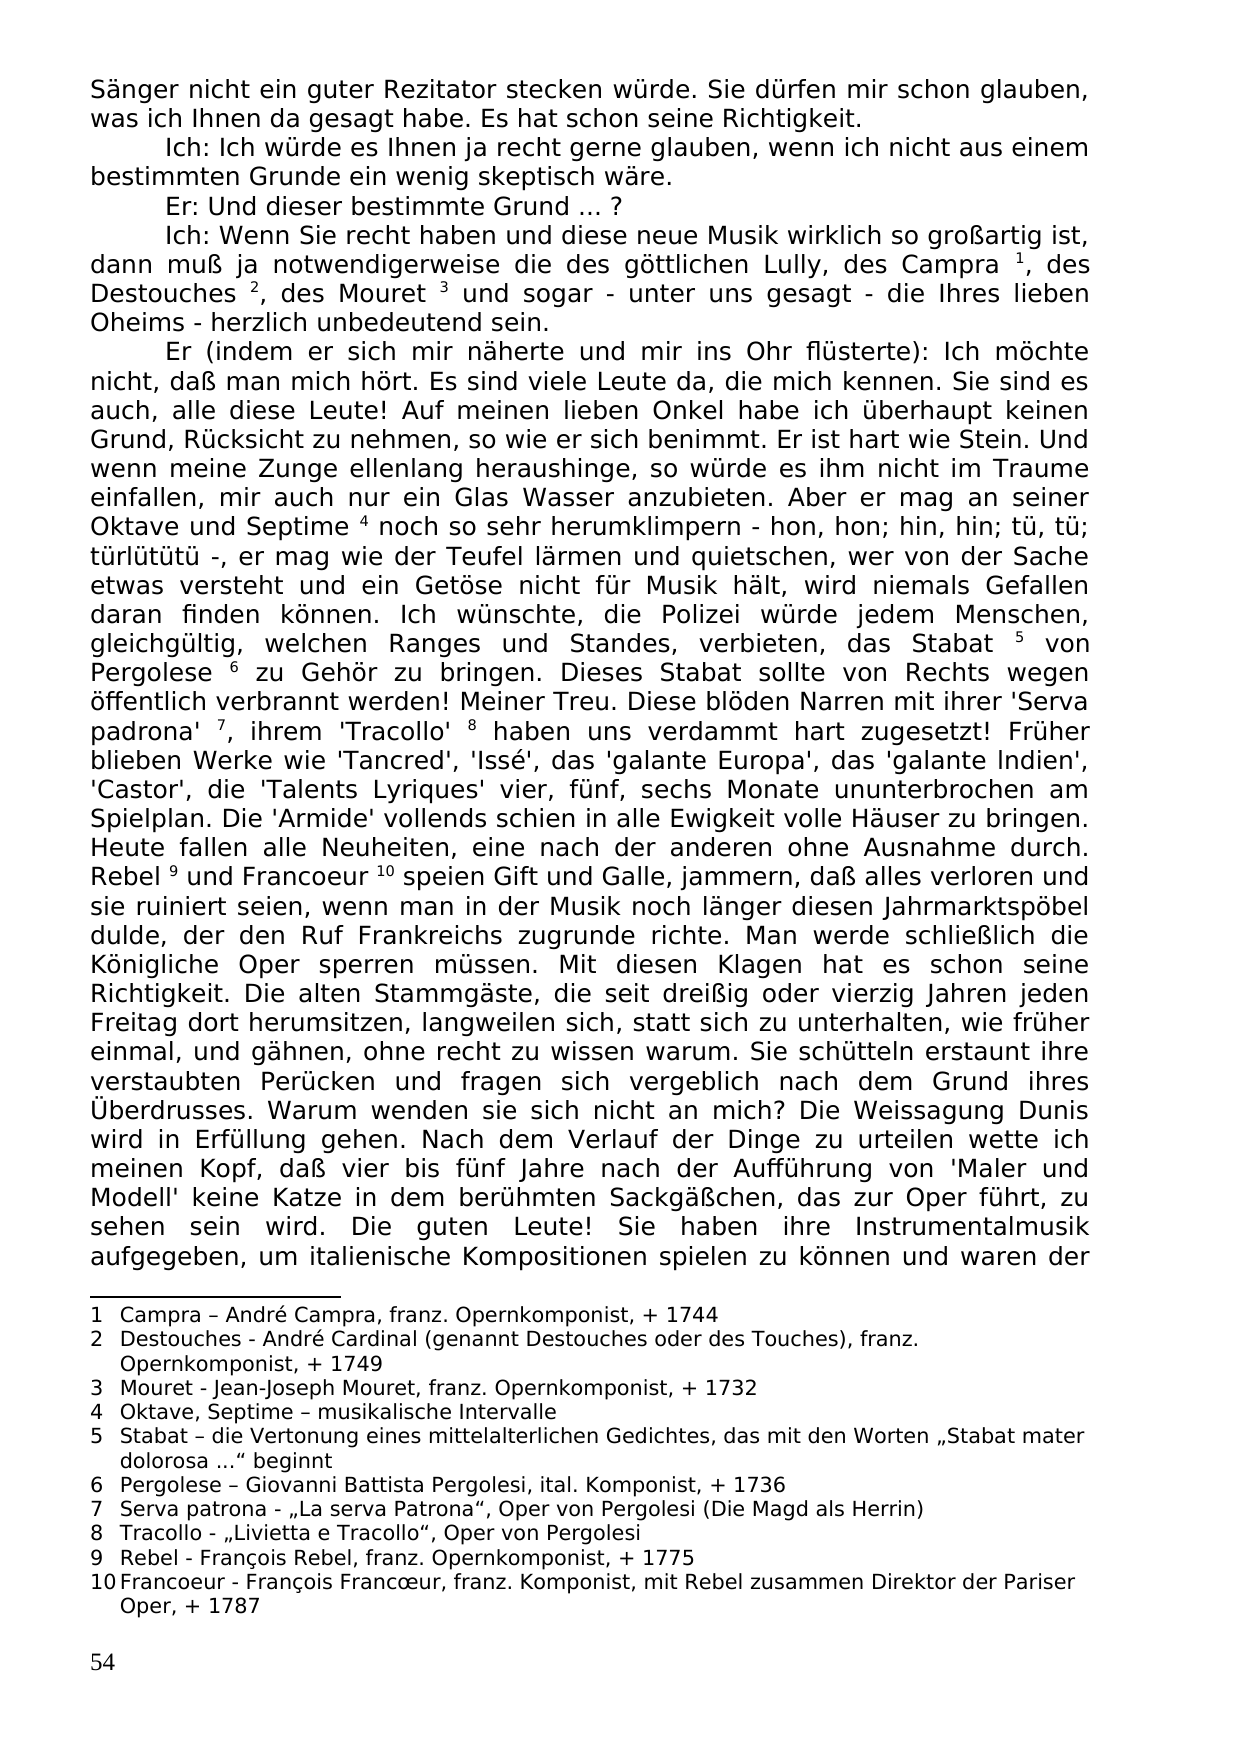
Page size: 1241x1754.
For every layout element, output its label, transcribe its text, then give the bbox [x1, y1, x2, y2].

text Er (indem er sich mir näherte und mir ins Ohr flüsterte): Ich möchte nicht, daß man mich hört. Es sind viele Leute da, die mich kennen. Sie sind es auch, alle diese Leute! Auf meinen lieben Onkel habe ich überhaupt keinen Grund, Rücksicht zu nehmen, so wie er sich benimmt. Er ist hart wie Stein. Und wenn meine Zunge ellenlang heraushinge, so würde es ihm nicht im Traume einfallen, mir auch nur ein Glas Wasser anzubieten. Aber er mag an seiner Oktave und Septime noch so sehr herumklimpern - hon, hon; hin, hin; tü, tü; türlütütü -, er mag wie der Teufel lärmen und quietschen, wer von der Sache etwas versteht und ein Getöse nicht für Musik hält, wird niemals Gefallen daran finden können. Ich wünschte, die Polizei würde jedem Menschen, gleichgültig, welchen Ranges und Standes, verbieten, das Stabat von Pergolese zu Gehör zu bringen. Dieses Stabat sollte von Rechts wegen öffentlich verbrannt werden! Meiner Treu. Diese blöden Narren mit ihrer 'Serva padrona' , ihrem 'Tracollo' haben uns verdammt hart zugesetzt! Früher blieben Werke wie 'Tancred', 'Issé', das 'galante Europa', das 'galante lndien', 'Castor', die 'Talents Lyriques' vier, fünf, sechs Monate ununterbrochen am Spielplan. Die 'Armide' vollends schien in alle Ewigkeit volle Häuser zu bringen. Heute fallen alle Neuheiten, eine nach der anderen ohne Ausnahme durch. Rebel und Francoeur speien Gift und Galle, jammern, daß alles verloren und sie ruiniert seien, wenn man in der Musik noch länger diesen Jahrmarktspöbel dulde, der den Ruf Frankreichs zugrunde richte. Man werde schließlich die Königliche Oper sperren müssen. Mit diesen Klagen hat es schon seine Richtigkeit. Die alten Stammgäste, die seit dreißig oder vierzig Jahren jeden Freitag dort herumsitzen, langweilen sich, statt sich zu unterhalten, wie früher einmal, und gähnen, ohne recht zu wissen warum. Sie schütteln erstaunt ihre verstaubten Perücken und fragen sich vergeblich nach dem Grund ihres Überdrusses. Warum wenden sie sich nicht an mich? Die Weissagung Dunis wird in Erfüllung gehen. Nach dem Verlauf der Dinge zu urteilen wette ich meinen Kopf, daß vier bis fünf Jahre nach der Aufführung von 'Maler und Modell' keine Katze in dem berühmten Sackgäßchen, das zur Oper führt, zu sehen sein wird. Die guten Leute! Sie haben ihre Instrumentalmusik aufgegeben, um italienische Kompositionen spielen zu können und waren der [90, 337, 1091, 1271]
text Serva patrona - „La serva Patrona“, Oper von Pergolesi (Die Magd als Herrin) [90, 1497, 1091, 1521]
text Pergolese – Giovanni Battista Pergolesi, ital. Komponist, + 1736 [90, 1473, 1091, 1497]
text Tracollo - „Livietta e Tracollo“, Oper von Pergolesi [90, 1521, 1091, 1546]
text Oktave, Septime – musikalische Intervalle [90, 1400, 1091, 1424]
text Rebel - François Rebel, franz. Opernkomponist, + 1775 [90, 1546, 1091, 1570]
text Ich: Wenn Sie recht haben und diese neue Musik wirklich so großartig ist, dann muß ja notwendigerweise die des göttlichen Lully, des Campra , des Destouches , des Mouret und sogar - unter uns gesagt - die Ihres lieben Oheims - herzlich unbedeutend sein. [90, 221, 1091, 337]
text Destouches - André Cardinal (genannt Destouches oder des Touches), franz. Opernkomponist, + 1749 [90, 1327, 1091, 1376]
text Sänger nicht ein guter Rezitator stecken würde. Sie dürfen mir schon glauben, was ich Ihnen da gesagt habe. Es hat schon seine Richtigkeit. [90, 75, 1091, 133]
text Er: Und dieser bestimmte Grund ... ? [90, 192, 1091, 221]
text Stabat – die Vertonung eines mittelalterlichen Gedichtes, das mit den Worten „Stabat mater dolorosa ...“ beginnt [90, 1424, 1091, 1473]
text Campra – André Campra, franz. Opernkomponist, + 1744 [90, 1303, 1091, 1327]
text Ich: Ich würde es Ihnen ja recht gerne glauben, wenn ich nicht aus einem bestimmten Grunde ein wenig skeptisch wäre. [90, 133, 1091, 192]
text Francoeur - François Francœur, franz. Komponist, mit Rebel zusammen Direktor der Pariser Oper, + 1787 [90, 1570, 1091, 1618]
text Mouret - Jean-Joseph Mouret, franz. Opernkomponist, + 1732 [90, 1376, 1091, 1400]
